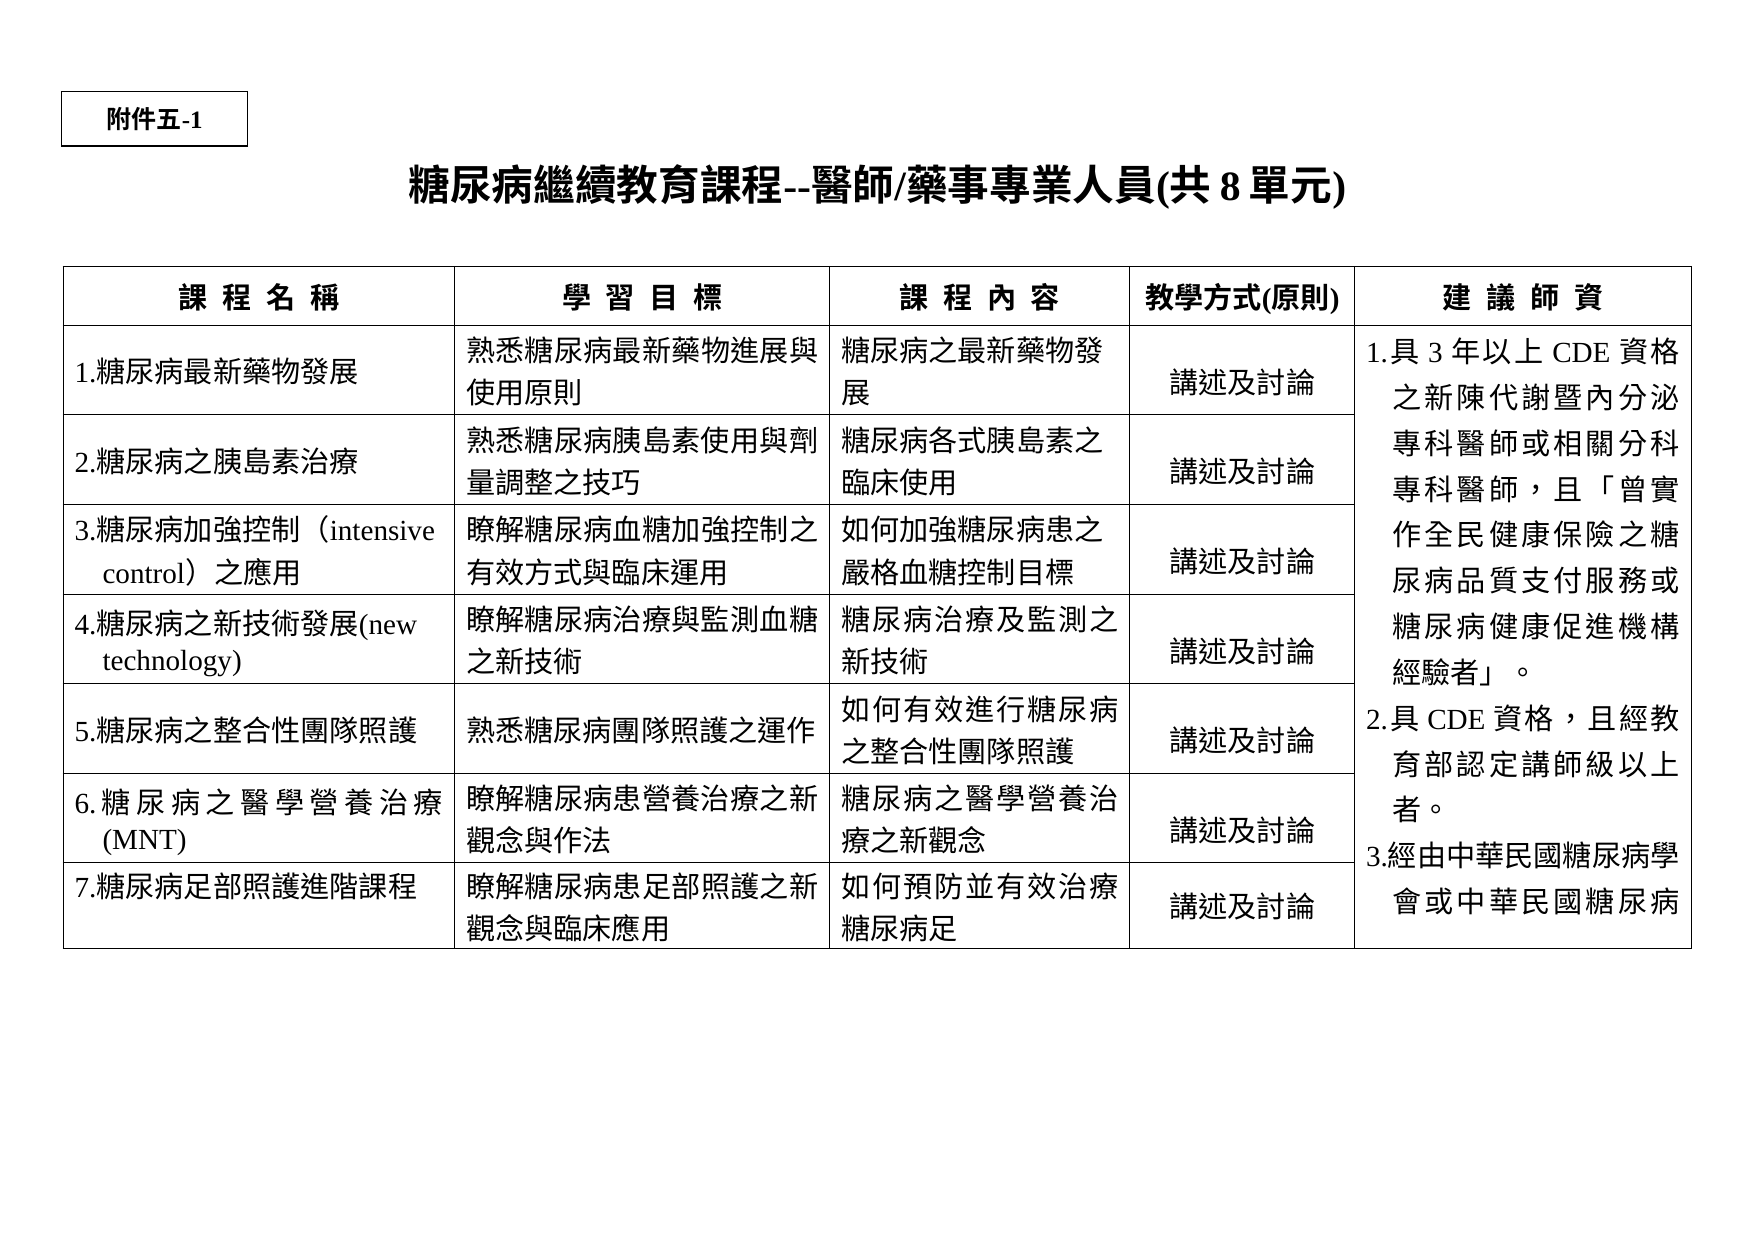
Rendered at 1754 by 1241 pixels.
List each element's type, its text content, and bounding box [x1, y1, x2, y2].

table_cell 糖尿病治療及監測之新技術 [830, 595, 1129, 683]
table_cell 1.具3年以上CDE資格之新陳代謝暨內分泌專科醫師或相關分科專科醫師，且「曾實作全民健康保險之糖尿病品質支付服務或糖尿病健康促進機構經驗者」。 2.具CDE資格，且經教育部認定講師級以上者。 3.經由中華民國糖尿病學會或中華民國糖尿病 [1355, 326, 1691, 948]
table_cell 講述及討論 [1130, 863, 1354, 948]
table_cell 瞭解糖尿病患足部照護之新觀念與臨床應用 [455, 863, 829, 948]
table_cell 講述及討論 [1130, 505, 1354, 593]
table_cell 講述及討論 [1130, 595, 1354, 683]
table_cell 7.糖尿病足部照護進階課程 [64, 863, 454, 948]
table_cell 3.糖尿病加強控制（intensive control）之應用 [64, 505, 454, 593]
table_cell 熟悉糖尿病胰島素使用與劑量調整之技巧 [455, 415, 829, 504]
table_cell 6.糖尿病之醫學營養治療(MNT) [64, 774, 454, 862]
table_cell 2.糖尿病之胰島素治療 [64, 415, 454, 504]
table_cell 瞭解糖尿病血糖加強控制之有效方式與臨床運用 [455, 505, 829, 593]
table_cell 5.糖尿病之整合性團隊照護 [64, 684, 454, 773]
table_cell 1.糖尿病最新藥物發展 [64, 326, 454, 414]
table_header 學 習 目 標 [455, 267, 829, 325]
table_cell 講述及討論 [1130, 774, 1354, 862]
table_cell 糖尿病之醫學營養治療之新觀念 [830, 774, 1129, 862]
table_cell 4.糖尿病之新技術發展(new technology) [64, 595, 454, 683]
table_cell 糖尿病之最新藥物發展 [830, 326, 1129, 414]
table_cell 如何預防並有效治療糖尿病足 [830, 863, 1129, 948]
table_cell 如何有效進行糖尿病之整合性團隊照護 [830, 684, 1129, 773]
table_cell 瞭解糖尿病治療與監測血糖之新技術 [455, 595, 829, 683]
table_header 課 程 名 稱 [64, 267, 454, 325]
table_cell 如何加強糖尿病患之嚴格血糖控制目標 [830, 505, 1129, 593]
table_cell 瞭解糖尿病患營養治療之新觀念與作法 [455, 774, 829, 862]
table_cell 熟悉糖尿病團隊照護之運作 [455, 684, 829, 773]
table_header 課 程 內 容 [830, 267, 1129, 325]
table_header 教學方式(原則) [1130, 267, 1354, 325]
table_cell 講述及討論 [1130, 326, 1354, 414]
table_cell 糖尿病各式胰島素之臨床使用 [830, 415, 1129, 504]
table_header 建 議 師 資 [1355, 267, 1691, 325]
text 糖尿病繼續教育課程--醫師/藥事專業人員(共8單元) [136, 141, 1618, 203]
text 附件五-1 [77, 100, 232, 136]
table_cell 講述及討論 [1130, 684, 1354, 773]
table_cell 熟悉糖尿病最新藥物進展與使用原則 [455, 326, 829, 414]
table_cell 講述及討論 [1130, 415, 1354, 504]
